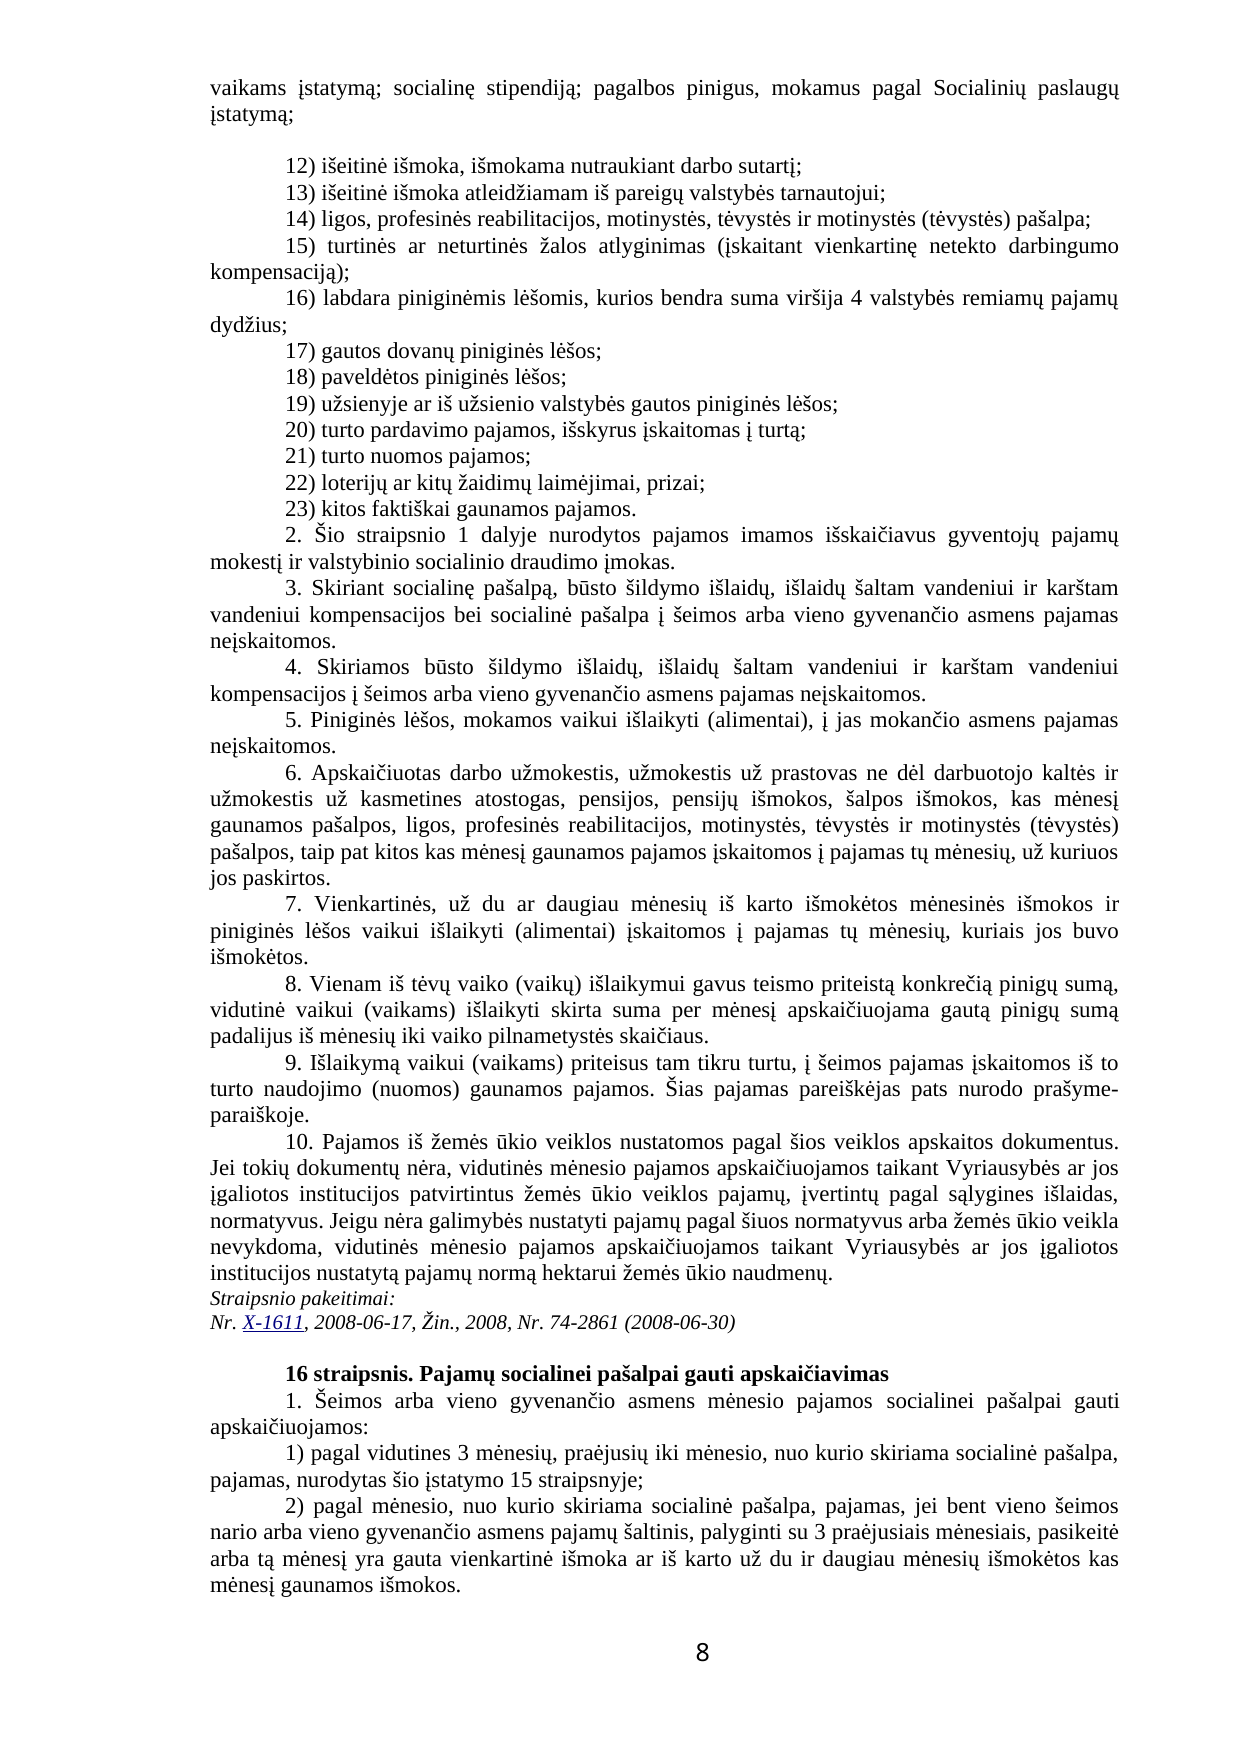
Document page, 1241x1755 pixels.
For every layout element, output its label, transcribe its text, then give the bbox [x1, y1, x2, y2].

text 5. Piniginės lėšos, mokamos vaikui išlaikyti (alimentai), į jas mokančio asmens pajamas neįskaitomos. [210, 706, 1120, 759]
text 2) pagal mėnesio, nuo kurio skiriama socialinė pašalpa, pajamas, jei bent vieno šeimos nario arba vieno gyvenančio asmens pajamų šaltinis, palyginti su 3 praėjusiais mėnesiais, pasikeitė arba tą mėnesį yra gauta vienkartinė išmoka ar iš karto už du ir daugiau mėnesių išmokėtos kas mėnesį gaunamos išmokos. [210, 1492, 1120, 1597]
text 16) labdara piniginėmis lėšomis, kurios bendra suma viršija 4 valstybės remiamų pajamų dydžius; [210, 284, 1120, 337]
text 12) išeitinė išmoka, išmokama nutraukiant darbo sutartį; [210, 153, 1120, 179]
text 16 straipsnis. Pajamų socialinei pašalpai gauti apskaičiavimas [210, 1360, 1120, 1387]
text 8. Vienam iš tėvų vaiko (vaikų) išlaikymui gavus teismo priteistą konkrečią pinigų sumą, vidutinė vaikui (vaikams) išlaikyti skirta suma per mėnesį apskaičiuojama gautą pinigų sumą padalijus iš mėnesių iki vaiko pilnametystės skaičiaus. [210, 969, 1120, 1049]
text vaikams įstatymą; socialinę stipendiją; pagalbos pinigus, mokamus pagal Socialinių paslaugų įstatymą; [210, 73, 1120, 126]
text 17) gautos dovanų piniginės lėšos; [210, 337, 1120, 363]
text 9. Išlaikymą vaikui (vaikams) priteisus tam tikru turtu, į šeimos pajamas įskaitomos iš to turto naudojimo (nuomos) gaunamos pajamos. Šias pajamas pareiškėjas pats nurodo prašyme-paraiškoje. [210, 1049, 1120, 1128]
text Straipsnio pakeitimai: [210, 1286, 1120, 1310]
text 10. Pajamos iš žemės ūkio veiklos nustatomos pagal šios veiklos apskaitos dokumentus. Jei tokių dokumentų nėra, vidutinės mėnesio pajamos apskaičiuojamos taikant Vyriausybės ar jos įgaliotos institucijos patvirtintus žemės ūkio veiklos pajamų, įvertintų pagal sąlygines išlaidas, normatyvus. Jeigu nėra galimybės nustatyti pajamų pagal šiuos normatyvus arba žemės ūkio veikla nevykdoma, vidutinės mėnesio pajamos apskaičiuojamos taikant Vyriausybės ar jos įgaliotos institucijos nustatytą pajamų normą hektarui žemės ūkio naudmenų. [210, 1128, 1120, 1286]
text 21) turto nuomos pajamos; [210, 442, 1120, 469]
text 19) užsienyje ar iš užsienio valstybės gautos piniginės lėšos; [210, 390, 1120, 416]
text 1. Šeimos arba vieno gyvenančio asmens mėnesio pajamos socialinei pašalpai gauti apskaičiuojamos: [210, 1387, 1120, 1439]
text 1) pagal vidutines 3 mėnesių, praėjusių iki mėnesio, nuo kurio skiriama socialinė pašalpa, pajamas, nurodytas šio įstatymo 15 straipsnyje; [210, 1439, 1120, 1492]
text 15) turtinės ar neturtinės žalos atlyginimas (įskaitant vienkartinę netekto darbingumo kompensaciją); [210, 232, 1120, 284]
text 14) ligos, profesinės reabilitacijos, motinystės, tėvystės ir motinystės (tėvystės) pašalpa; [210, 205, 1120, 232]
text 7. Vienkartinės, už du ar daugiau mėnesių iš karto išmokėtos mėnesinės išmokos ir piniginės lėšos vaikui išlaikyti (alimentai) įskaitomos į pajamas tų mėnesių, kuriais jos buvo išmokėtos. [210, 891, 1120, 969]
text 3. Skiriant socialinę pašalpą, būsto šildymo išlaidų, išlaidų šaltam vandeniui ir karštam vandeniui kompensacijos bei socialinė pašalpa į šeimos arba vieno gyvenančio asmens pajamas neįskaitomos. [210, 574, 1120, 653]
text 6. Apskaičiuotas darbo užmokestis, užmokestis už prastovas ne dėl darbuotojo kaltės ir užmokestis už kasmetines atostogas, pensijos, pensijų išmokos, šalpos išmokos, kas mėnesį gaunamos pašalpos, ligos, profesinės reabilitacijos, motinystės, tėvystės ir motinystės (tėvystės) pašalpos, taip pat kitos kas mėnesį gaunamos pajamos įskaitomos į pajamas tų mėnesių, už kuriuos jos paskirtos. [210, 759, 1120, 891]
text 13) išeitinė išmoka atleidžiamam iš pareigų valstybės tarnautojui; [210, 179, 1120, 205]
text 20) turto pardavimo pajamos, išskyrus įskaitomas į turtą; [210, 416, 1120, 442]
text 4. Skiriamos būsto šildymo išlaidų, išlaidų šaltam vandeniui ir karštam vandeniui kompensacijos į šeimos arba vieno gyvenančio asmens pajamas neįskaitomos. [210, 653, 1120, 706]
text Nr. X-1611, 2008-06-17, Žin., 2008, Nr. 74-2861 (2008-06-30) [210, 1310, 1120, 1334]
text 18) paveldėtos piniginės lėšos; [210, 363, 1120, 390]
text 23) kitos faktiškai gaunamos pajamos. [210, 495, 1120, 522]
text 2. Šio straipsnio 1 dalyje nurodytos pajamos imamos išskaičiavus gyventojų pajamų mokestį ir valstybinio socialinio draudimo įmokas. [210, 522, 1120, 574]
text 22) loterijų ar kitų žaidimų laimėjimai, prizai; [210, 469, 1120, 495]
